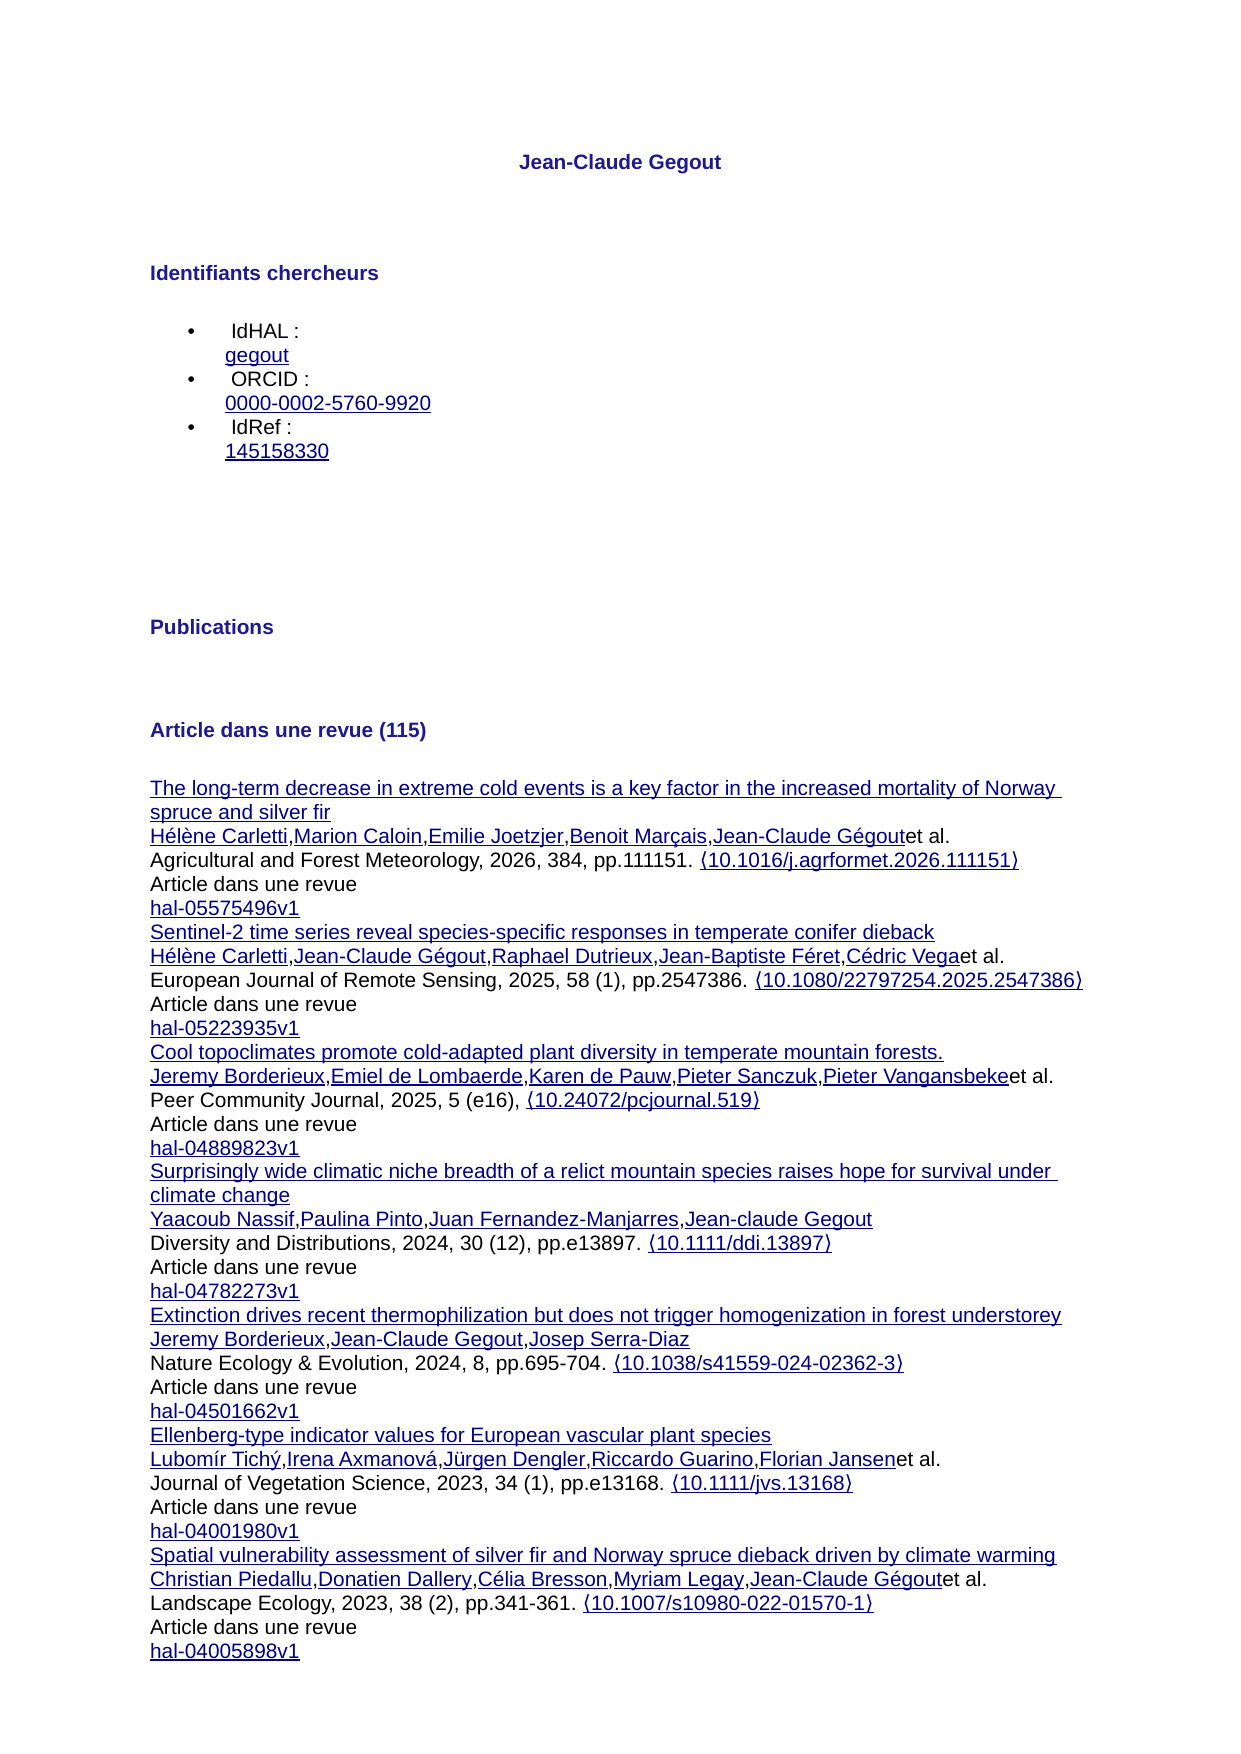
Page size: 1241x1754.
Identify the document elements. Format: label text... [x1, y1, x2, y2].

list IdRef : [187, 414, 1090, 438]
table_cell Surprisingly wide climatic niche breadth of a relict mountain species raises hope for survival under climate change Yaacoub Nassif,Paulina Pinto,Juan Fernandez-Manjarres,Jean‐claude Gegout Diversity and Distributions, 2024, 30 (12), pp.e13897. ⟨10.1111/ddi.13897⟩ Article dans une revue hal-04782273v1 [150, 1159, 1090, 1303]
list gegout [187, 343, 1090, 367]
list 0000-0002-5760-9920 [187, 391, 1090, 414]
subtitle Article dans une revue (115) [150, 718, 1090, 742]
table_cell Cool topoclimates promote cold-adapted plant diversity in temperate mountain forests. Jeremy Borderieux,Emiel de Lombaerde,Karen de Pauw,Pieter Sanczuk,Pieter Vangansbekeet al. Peer Community Journal, 2025, 5 (e16), ⟨10.24072/pcjournal.519⟩ Article dans une revue hal-04889823v1 [150, 1040, 1090, 1159]
table_cell Ellenberg‐type indicator values for European vascular plant species Lubomír Tichý,Irena Axmanová,Jürgen Dengler,Riccardo Guarino,Florian Jansenet al. Journal of Vegetation Science, 2023, 34 (1), pp.e13168. ⟨10.1111/jvs.13168⟩ Article dans une revue hal-04001980v1 [150, 1423, 1090, 1543]
table_cell Sentinel-2 time series reveal species-specific responses in temperate conifer dieback Hélène Carletti,Jean-Claude Gégout,Raphael Dutrieux,Jean-Baptiste Féret,Cédric Vegaet al. European Journal of Remote Sensing, 2025, 58 (1), pp.2547386. ⟨10.1080/22797254.2025.2547386⟩ Article dans une revue hal-05223935v1 [150, 920, 1090, 1039]
subtitle Jean-Claude Gegout [150, 150, 1090, 174]
list 145158330 [187, 438, 1090, 462]
table_cell Extinction drives recent thermophilization but does not trigger homogenization in forest understorey Jeremy Borderieux,Jean-Claude Gegout,Josep Serra-Diaz Nature Ecology & Evolution, 2024, 8, pp.695-704. ⟨10.1038/s41559-024-02362-3⟩ Article dans une revue hal-04501662v1 [150, 1303, 1090, 1423]
subtitle Publications [150, 614, 1090, 638]
table_cell Spatial vulnerability assessment of silver fir and Norway spruce dieback driven by climate warming Christian Piedallu,Donatien Dallery,Célia Bresson,Myriam Legay,Jean-Claude Gégoutet al. Landscape Ecology, 2023, 38 (2), pp.341-361. ⟨10.1007/s10980-022-01570-1⟩ Article dans une revue hal-04005898v1 [150, 1543, 1090, 1662]
list ORCID : [187, 367, 1090, 391]
list IdHAL : [187, 319, 1090, 343]
subtitle Identifiants chercheurs [150, 260, 1090, 284]
table_header The long-term decrease in extreme cold events is a key factor in the increased mortality of Norway spruce and silver fir Hélène Carletti,Marion Caloin,Emilie Joetzjer,Benoit Marçais,Jean-Claude Gégoutet al. Agricultural and Forest Meteorology, 2026, 384, pp.111151. ⟨10.1016/j.agrformet.2026.111151⟩ Article dans une revue hal-05575496v1 [150, 776, 1090, 920]
